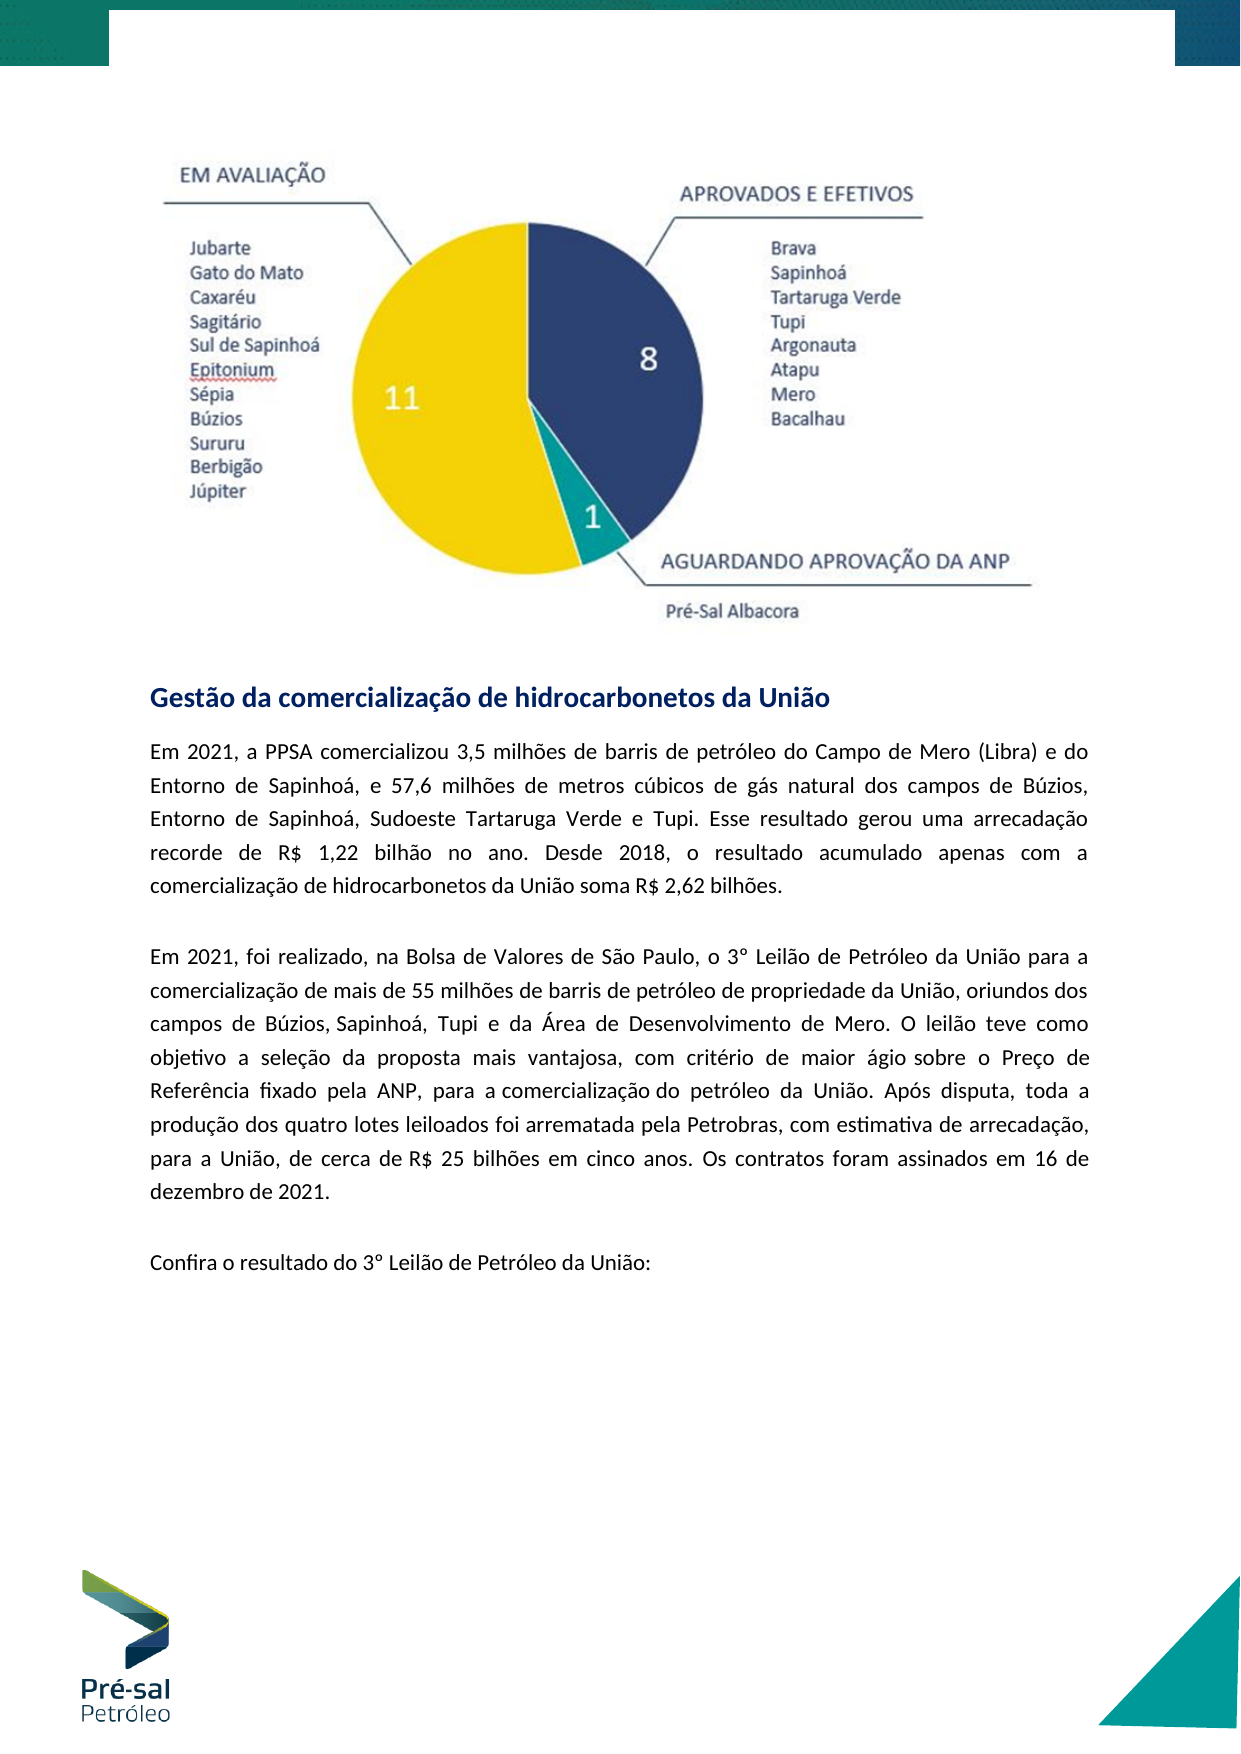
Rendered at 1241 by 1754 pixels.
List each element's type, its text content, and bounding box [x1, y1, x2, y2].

text Confira o resultado do 3º Leilão de Petróleo da União: [150, 1248, 1090, 1276]
text Em 2021, foi realizado, na Bolsa de Valores de São Paulo, o 3º Leilão de Petróleo da União para a comercialização de mais de 55 milhões de barris de petróleo de propriedade da União, oriundos dos campos de Búzios, Sapinhoá, Tupi e da Área de Desenvolvimento de Mero. O leilão teve como objetivo a seleção da proposta mais vantajosa, com critério de maior ágio sobre o Preço de Referência fixado pela ANP, para a comercialização do petróleo da União. Após disputa, toda a produção dos quatro lotes leiloados foi arrematada pela Petrobras, com estimativa de arrecadação, para a União, de cerca de R$ 25 bilhões em cinco anos. Os contratos foram assinados em 16 de dezembro de 2021. [150, 942, 1090, 1205]
subtitle Gestão da comercialização de hidrocarbonetos da União [837, 679, 1090, 714]
text Em 2021, a PPSA comercializou 3,5 milhões de barris de petróleo do Campo de Mero (Libra) e do Entorno de Sapinhoá, e 57,6 milhões de metros cúbicos de gás natural dos campos de Búzios, Entorno de Sapinhoá, Sudoeste Tartaruga Verde e Tupi. Esse resultado gerou uma arrecadação recorde de R$ 1,22 bilhão no ano. Desde 2018, o resultado acumulado apenas com a comercialização de hidrocarbonetos da União soma R$ 2,62 bilhões. [150, 737, 1090, 899]
